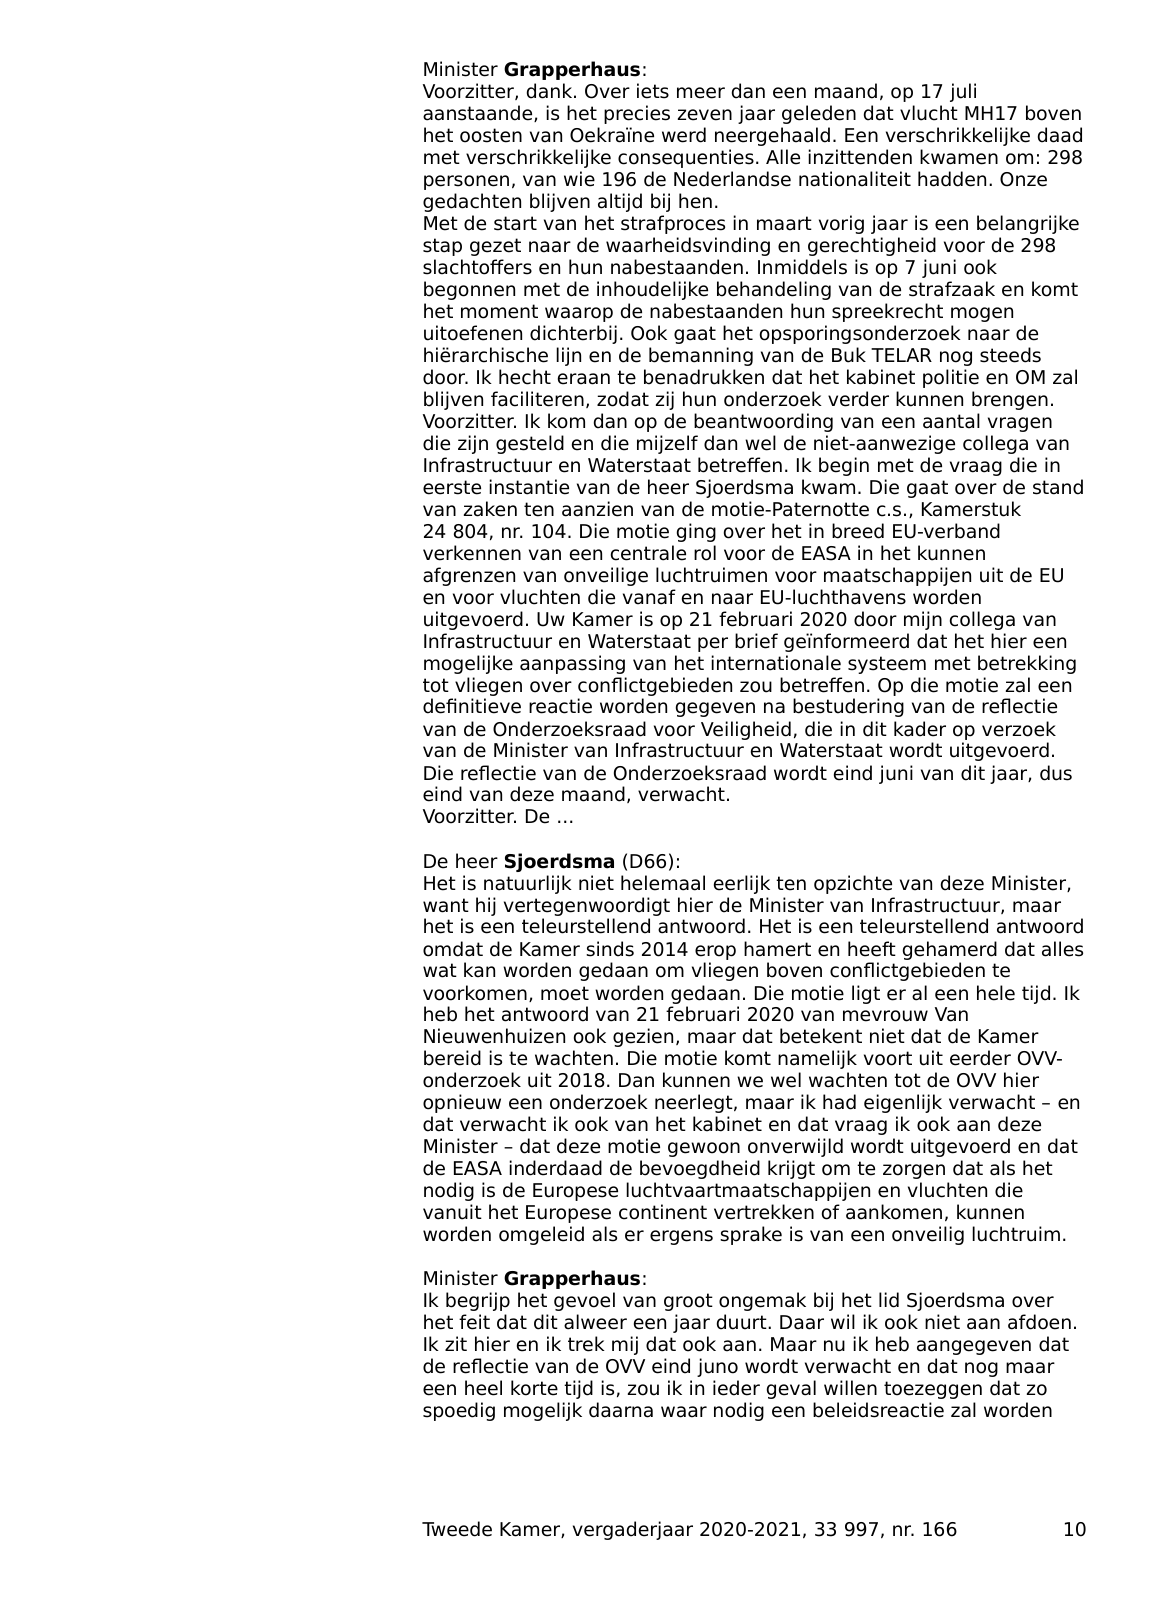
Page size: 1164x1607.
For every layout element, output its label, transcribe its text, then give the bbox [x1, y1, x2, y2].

text Voorzitter. De ... [422, 806, 1087, 828]
text Ik begrijp het gevoel van groot ongemak bij het lid Sjoerdsma over het feit dat dit alweer een jaar duurt. Daar wil ik ook niet aan afdoen. Ik zit hier en ik trek mij dat ook aan. Maar nu ik heb aangegeven dat de reflectie van de OVV eind juno wordt verwacht en dat nog maar een heel korte tijd is, zou ik in ieder geval willen toezeggen dat zo spoedig mogelijk daarna waar nodig een beleidsreactie zal worden [422, 1290, 1087, 1422]
text Met de start van het strafproces in maart vorig jaar is een belangrijke stap gezet naar de waarheidsvinding en gerechtigheid voor de 298 slachtoffers en hun nabestaanden. Inmiddels is op 7 juni ook begonnen met de inhoudelijke behandeling van de strafzaak en komt het moment waarop de nabestaanden hun spreekrecht mogen uitoefenen dichterbij. Ook gaat het opsporingsonderzoek naar de hiërarchische lijn en de bemanning van de Buk TELAR nog steeds door. Ik hecht eraan te benadrukken dat het kabinet politie en OM zal blijven faciliteren, zodat zij hun onderzoek verder kunnen brengen. [422, 213, 1087, 411]
text De heer Sjoerdsma (D66): [422, 851, 1087, 872]
text Minister Grapperhaus: [422, 1268, 1087, 1290]
text Voorzitter, dank. Over iets meer dan een maand, op 17 juli aanstaande, is het precies zeven jaar geleden dat vlucht MH17 boven het oosten van Oekraïne werd neergehaald. Een verschrikkelijke daad met verschrikkelijke consequenties. Alle inzittenden kwamen om: 298 personen, van wie 196 de Nederlandse nationaliteit hadden. Onze gedachten blijven altijd bij hen. [422, 81, 1087, 213]
text Minister Grapperhaus: [422, 59, 1087, 81]
text Het is natuurlijk niet helemaal eerlijk ten opzichte van deze Minister, want hij vertegenwoordigt hier de Minister van Infrastructuur, maar het is een teleurstellend antwoord. Het is een teleurstellend antwoord omdat de Kamer sinds 2014 erop hamert en heeft gehamerd dat alles wat kan worden gedaan om vliegen boven conflictgebieden te voorkomen, moet worden gedaan. Die motie ligt er al een hele tijd. Ik heb het antwoord van 21 februari 2020 van mevrouw Van Nieuwenhuizen ook gezien, maar dat betekent niet dat de Kamer bereid is te wachten. Die motie komt namelijk voort uit eerder OVV-onderzoek uit 2018. Dan kunnen we wel wachten tot de OVV hier opnieuw een onderzoek neerlegt, maar ik had eigenlijk verwacht – en dat verwacht ik ook van het kabinet en dat vraag ik ook aan deze Minister – dat deze motie gewoon onverwijld wordt uitgevoerd en dat de EASA inderdaad de bevoegdheid krijgt om te zorgen dat als het nodig is de Europese luchtvaartmaatschappijen en vluchten die vanuit het Europese continent vertrekken of aankomen, kunnen worden omgeleid als er ergens sprake is van een onveilig luchtruim. [422, 872, 1087, 1246]
text Voorzitter. Ik kom dan op de beantwoording van een aantal vragen die zijn gesteld en die mijzelf dan wel de niet-aanwezige collega van Infrastructuur en Waterstaat betreffen. Ik begin met de vraag die in eerste instantie van de heer Sjoerdsma kwam. Die gaat over de stand van zaken ten aanzien van de motie-Paternotte c.s., Kamerstuk 24 804, nr. 104. Die motie ging over het in breed EU-verband verkennen van een centrale rol voor de EASA in het kunnen afgrenzen van onveilige luchtruimen voor maatschappijen uit de EU en voor vluchten die vanaf en naar EU-luchthavens worden uitgevoerd. Uw Kamer is op 21 februari 2020 door mijn collega van Infrastructuur en Waterstaat per brief geïnformeerd dat het hier een mogelijke aanpassing van het internationale systeem met betrekking tot vliegen over conflictgebieden zou betreffen. Op die motie zal een definitieve reactie worden gegeven na bestudering van de reflectie van de Onderzoeksraad voor Veiligheid, die in dit kader op verzoek van de Minister van Infrastructuur en Waterstaat wordt uitgevoerd. Die reflectie van de Onderzoeksraad wordt eind juni van dit jaar, dus eind van deze maand, verwacht. [422, 411, 1087, 806]
